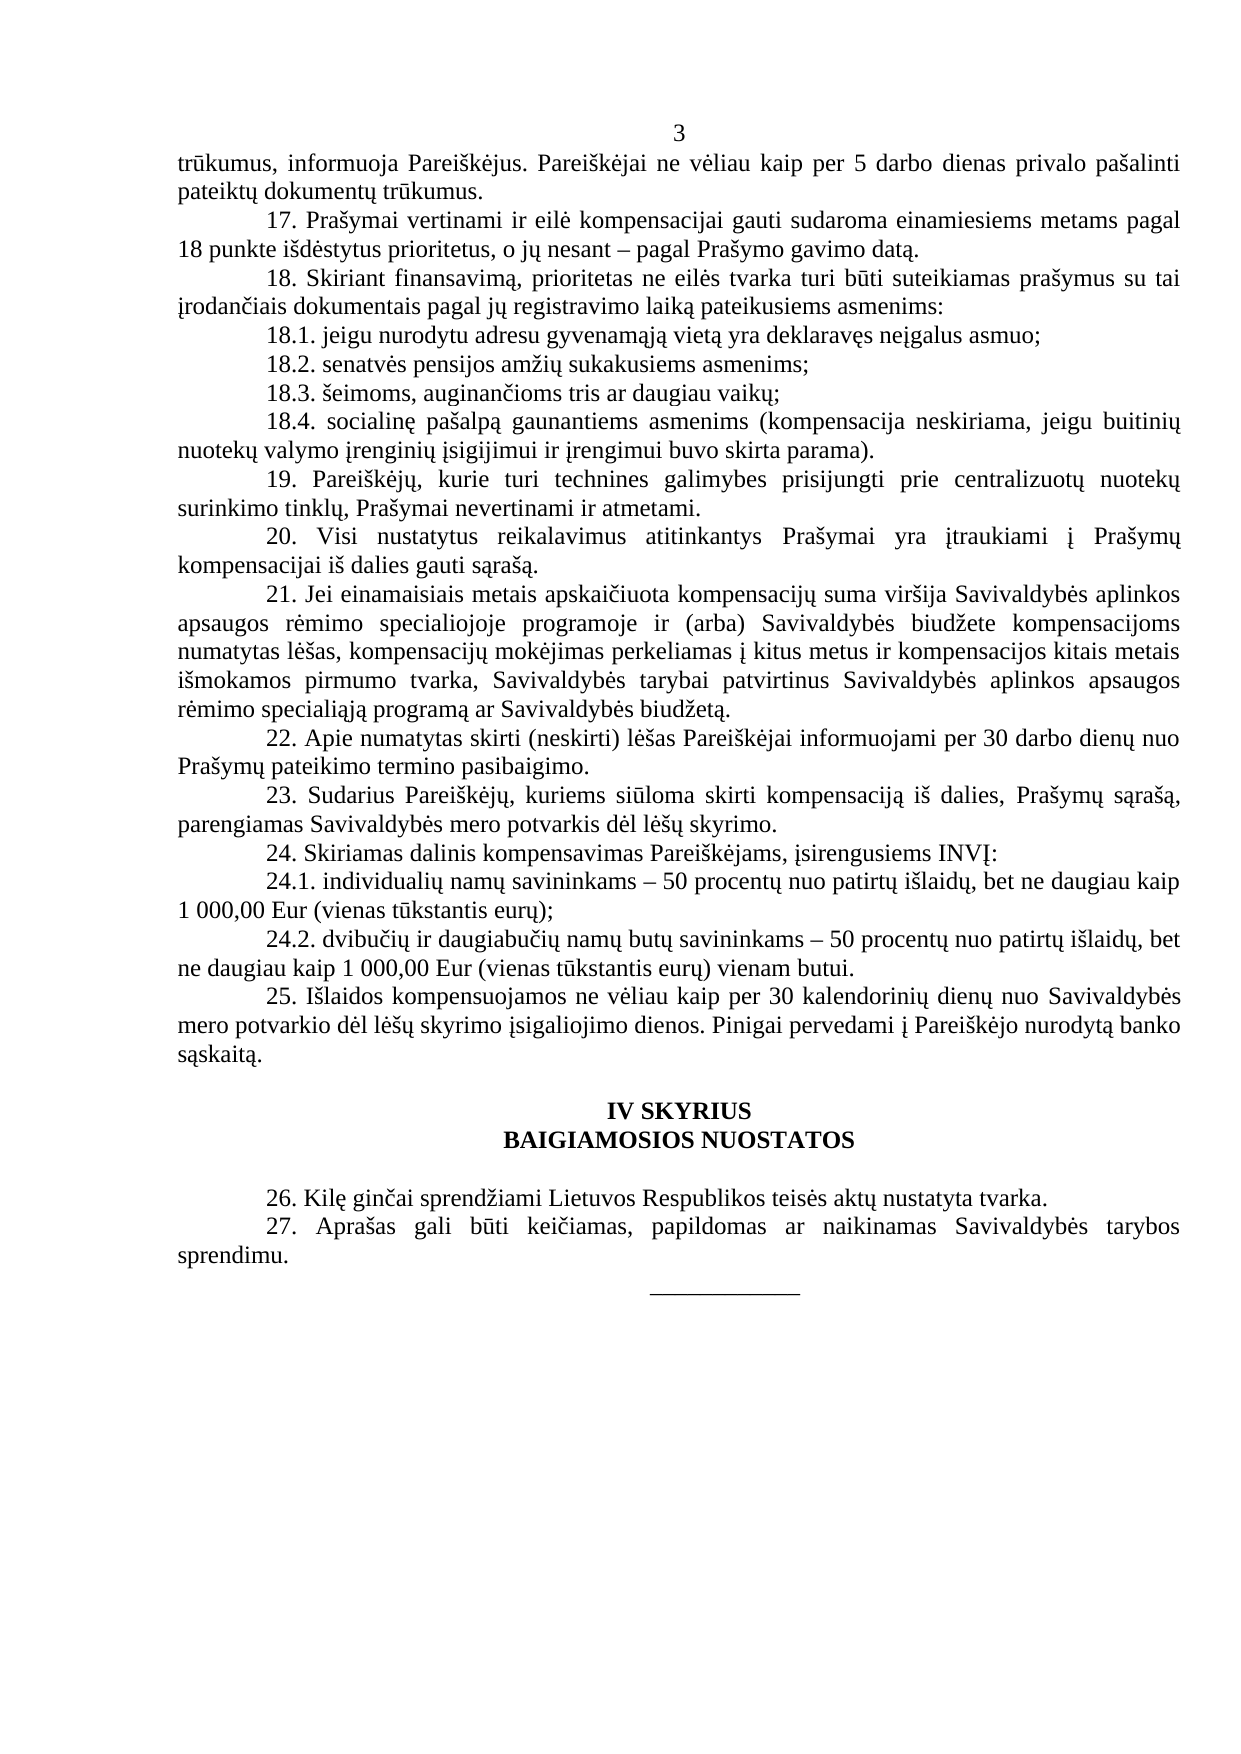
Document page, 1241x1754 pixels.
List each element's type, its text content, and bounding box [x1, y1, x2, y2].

text BAIGIAMOSIOS NUOSTATOS [177, 1125, 1181, 1154]
text 18.1. jeigu nurodytu adresu gyvenamąją vietą yra deklaravęs neįgalus asmuo; [177, 320, 1181, 349]
text 18.3. šeimoms, auginančioms tris ar daugiau vaikų; [177, 378, 1181, 406]
text 18. Skiriant finansavimą, prioritetas ne eilės tvarka turi būti suteikiamas prašymus su tai įrodančiais dokumentais pagal jų registravimo laiką pateikusiems asmenims: [177, 263, 1181, 320]
text 24.2. dvibučių ir daugiabučių namų butų savininkams – 50 procentų nuo patirtų išlaidų, bet ne daugiau kaip 1 000,00 Eur (vienas tūkstantis eurų) vienam butui. [177, 924, 1181, 981]
text 18.4. socialinę pašalpą gaunantiems asmenims (kompensacija neskiriama, jeigu buitinių nuotekų valymo įrenginių įsigijimui ir įrengimui buvo skirta parama). [177, 406, 1181, 464]
text 24. Skiriamas dalinis kompensavimas Pareiškėjams, įsirengusiems INVĮ: [177, 838, 1181, 866]
text ____________ [177, 1269, 1174, 1298]
text 19. Pareiškėjų, kurie turi technines galimybes prisijungti prie centralizuotų nuotekų surinkimo tinklų, Prašymai nevertinami ir atmetami. [177, 464, 1181, 521]
text 17. Prašymai vertinami ir eilė kompensacijai gauti sudaroma einamiesiems metams pagal 18 punkte išdėstytus prioritetus, o jų nesant – pagal Prašymo gavimo datą. [177, 205, 1181, 263]
text 20. Visi nustatytus reikalavimus atitinkantys Prašymai yra įtraukiami į Prašymų kompensacijai iš dalies gauti sąrašą. [177, 521, 1181, 579]
text 25. Išlaidos kompensuojamos ne vėliau kaip per 30 kalendorinių dienų nuo Savivaldybės mero potvarkio dėl lėšų skyrimo įsigaliojimo dienos. Pinigai pervedami į Pareiškėjo nurodytą banko sąskaitą. [177, 981, 1181, 1068]
text 21. Jei einamaisiais metais apskaičiuota kompensacijų suma viršija Savivaldybės aplinkos apsaugos rėmimo specialiojoje programoje ir (arba) Savivaldybės biudžete kompensacijoms numatytas lėšas, kompensacijų mokėjimas perkeliamas į kitus metus ir kompensacijos kitais metais išmokamos pirmumo tvarka, Savivaldybės tarybai patvirtinus Savivaldybės aplinkos apsaugos rėmimo specialiąją programą ar Savivaldybės biudžetą. [177, 579, 1181, 723]
text 18.2. senatvės pensijos amžių sukakusiems asmenims; [177, 349, 1181, 378]
text 23. Sudarius Pareiškėjų, kuriems siūloma skirti kompensaciją iš dalies, Prašymų sąrašą, parengiamas Savivaldybės mero potvarkis dėl lėšų skyrimo. [177, 780, 1181, 838]
text 26. Kilę ginčai sprendžiami Lietuvos Respublikos teisės aktų nustatyta tvarka. [177, 1183, 1181, 1211]
text 27. Aprašas gali būti keičiamas, papildomas ar naikinamas Savivaldybės tarybos sprendimu. [177, 1211, 1181, 1269]
text IV SKYRIUS [177, 1096, 1181, 1125]
text 22. Apie numatytas skirti (neskirti) lėšas Pareiškėjai informuojami per 30 darbo dienų nuo Prašymų pateikimo termino pasibaigimo. [177, 723, 1181, 780]
text trūkumus, informuoja Pareiškėjus. Pareiškėjai ne vėliau kaip per 5 darbo dienas privalo pašalinti pateiktų dokumentų trūkumus. [177, 148, 1181, 205]
text 24.1. individualių namų savininkams – 50 procentų nuo patirtų išlaidų, bet ne daugiau kaip 1 000,00 Eur (vienas tūkstantis eurų); [177, 866, 1181, 924]
